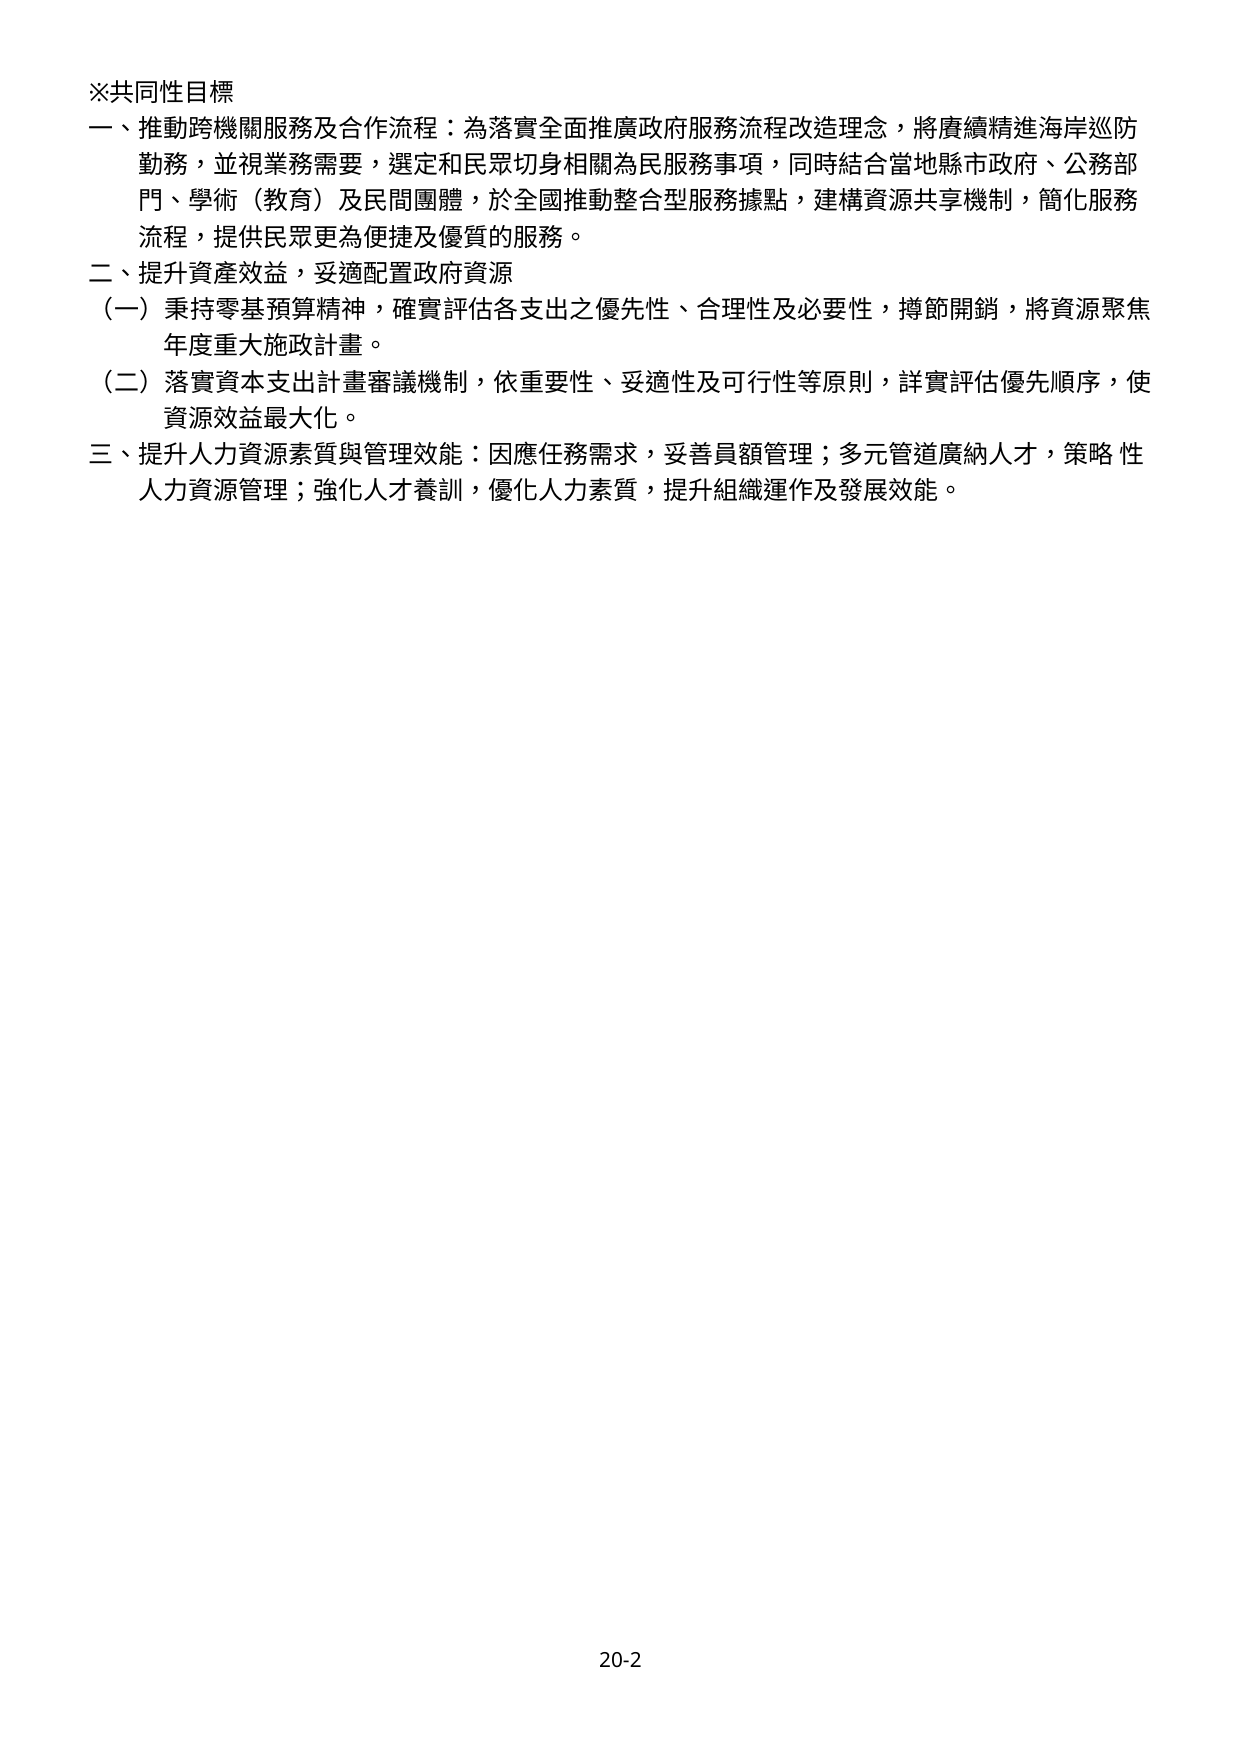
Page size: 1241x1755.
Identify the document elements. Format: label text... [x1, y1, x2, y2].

text ※共同性目標 [89, 75, 1152, 108]
text 三、提升人力資源素質與管理效能：因應任務需求，妥善員額管理；多元管道廣納人才，策略 性人力資源管理；強化人才養訓，優化人力素質，提升組織運作及發展效能。 [89, 434, 1152, 507]
text 一、推動跨機關服務及合作流程：為落實全面推廣政府服務流程改造理念，將賡續精進海岸巡防勤務，並視業務需要，選定和民眾切身相關為民服務事項，同時結合當地縣市政府、公務部門、學術（教育）及民間團體，於全國推動整合型服務據點，建構資源共享機制，簡化服務流程，提供民眾更為便捷及優質的服務。 [89, 108, 1152, 253]
text （一）秉持零基預算精神，確實評估各支出之優先性、合理性及必要性，撙節開銷，將資源聚焦年度重大施政計畫。 [89, 289, 1152, 362]
text 二、提升資產效益，妥適配置政府資源 [89, 253, 1152, 289]
text （二）落實資本支出計畫審議機制，依重要性、妥適性及可行性等原則，詳實評估優先順序，使資源效益最大化。 [89, 362, 1152, 434]
